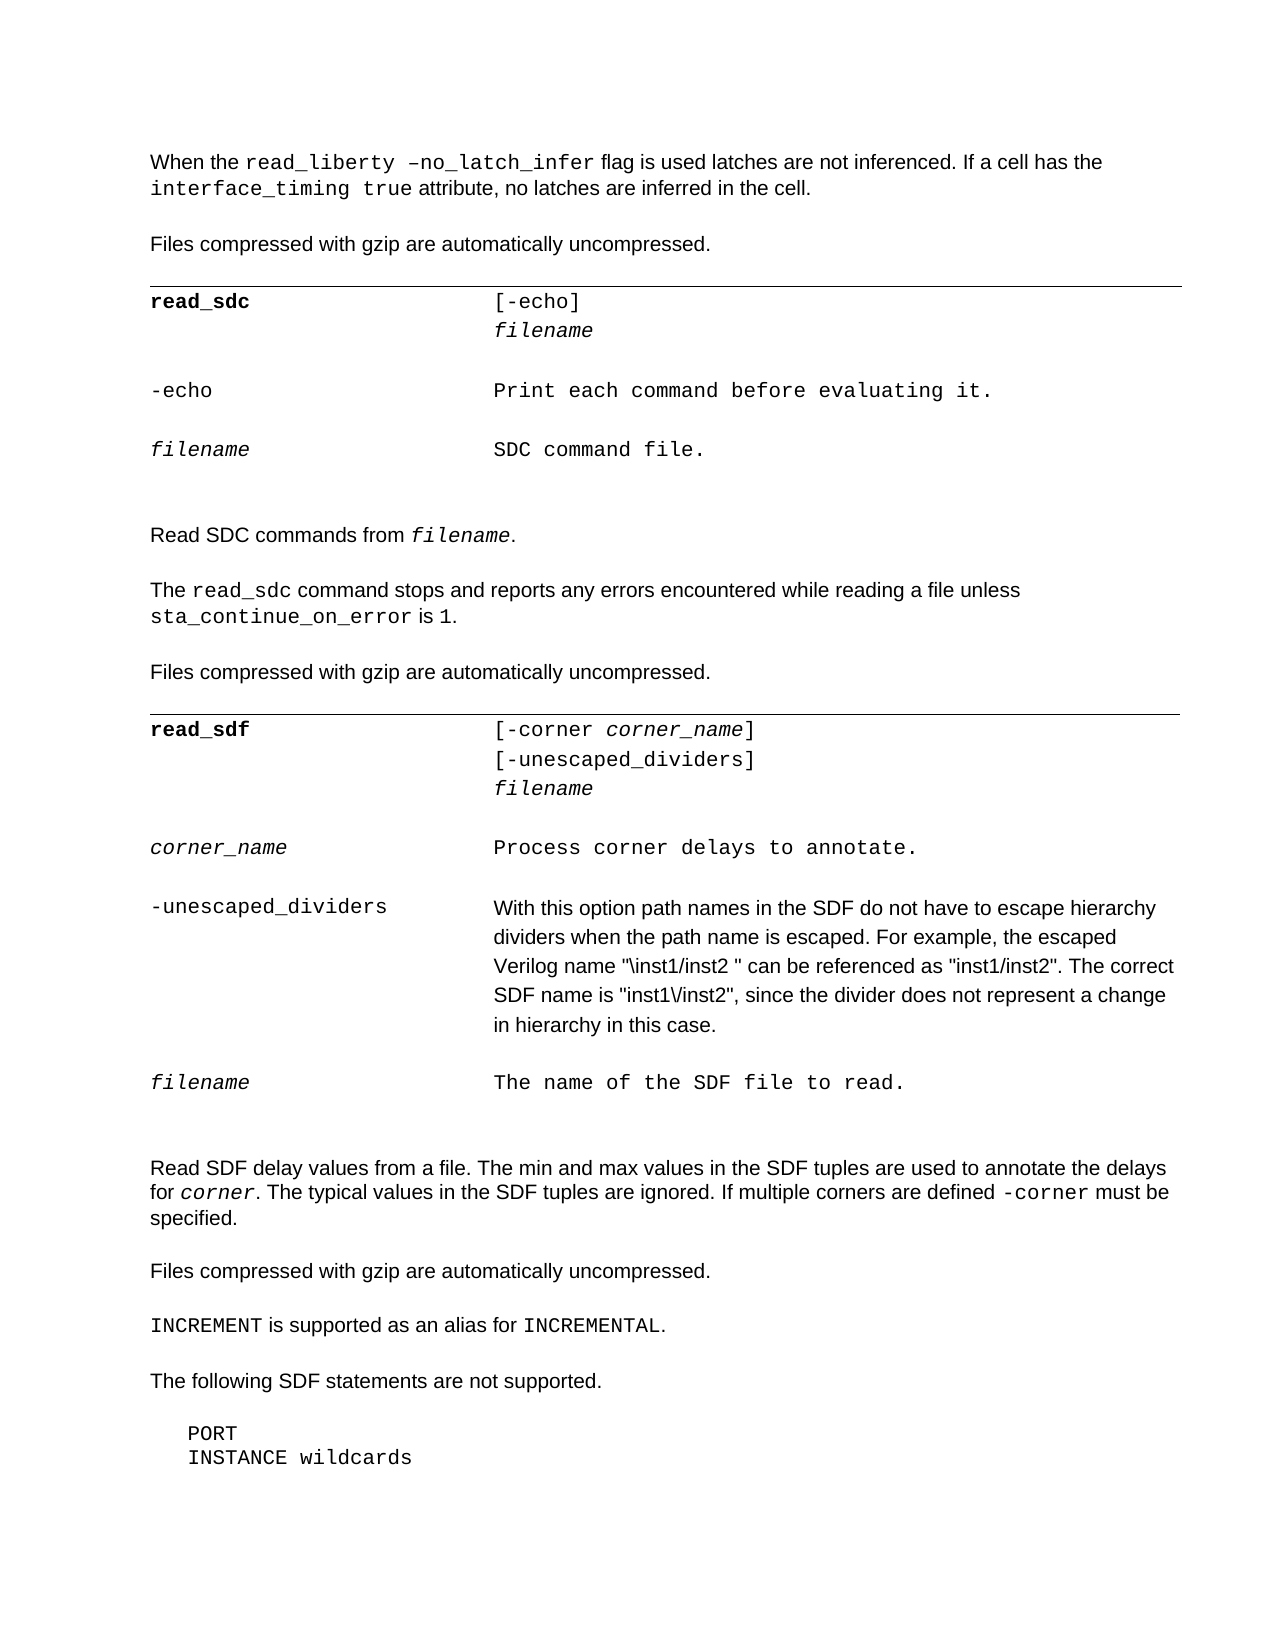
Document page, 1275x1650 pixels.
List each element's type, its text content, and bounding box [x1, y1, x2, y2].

text The read_sdc command stops and reports any errors encountered while reading a file unless sta_continue_on_error is 1. [150, 578, 1180, 630]
table_header read_sdc [150, 287, 493, 374]
table_cell SDC command file. [493, 433, 1182, 492]
table_cell filename [150, 1066, 493, 1126]
table_header read_sdf [150, 715, 493, 831]
table_cell Print each command before evaluating it. [493, 374, 1182, 433]
table_cell -unescaped_dividers [150, 891, 493, 1066]
table_cell Process corner delays to annotate. [493, 831, 1180, 891]
table_cell With this option path names in the SDF do not have to escape hierarchy dividers when the path name is escaped. For example, the escaped Verilog name "\inst1/inst2 " can be referenced as "inst1/inst2". The correct SDF name is "inst1\/inst2", since the divider does not represent a change in hierarchy in this case. [493, 891, 1180, 1066]
text Read SDF delay values from a file. The min and max values in the SDF tuples are used to annotate the delays for corner. The typical values in the SDF tuples are ignored. If multiple corners are defined -corner must be specified. [150, 1156, 1180, 1229]
text PORT INSTANCE wildcards [187, 1423, 1180, 1470]
text INCREMENT is supported as an alias for INCREMENTAL. [150, 1313, 1180, 1339]
table_cell corner_name [150, 831, 493, 891]
text Files compressed with gzip are automatically uncompressed. [150, 660, 1180, 684]
text The following SDF statements are not supported. [150, 1369, 1180, 1393]
table_cell -echo [150, 374, 493, 433]
table_cell The name of the SDF file to read. [493, 1066, 1180, 1126]
table_cell filename [150, 433, 493, 492]
text Read SDC commands from filename. [150, 522, 1180, 548]
table_header [-echo] filename [493, 287, 1182, 374]
text Files compressed with gzip are automatically uncompressed. [150, 232, 1180, 256]
table_header [-corner corner_name] [-unescaped_dividers] filename [493, 715, 1180, 831]
text Files compressed with gzip are automatically uncompressed. [150, 1259, 1180, 1283]
text When the read_liberty –no_latch_infer flag is used latches are not inferenced. If a cell has the interface_timing true attribute, no latches are inferred in the cell. [150, 150, 1180, 202]
